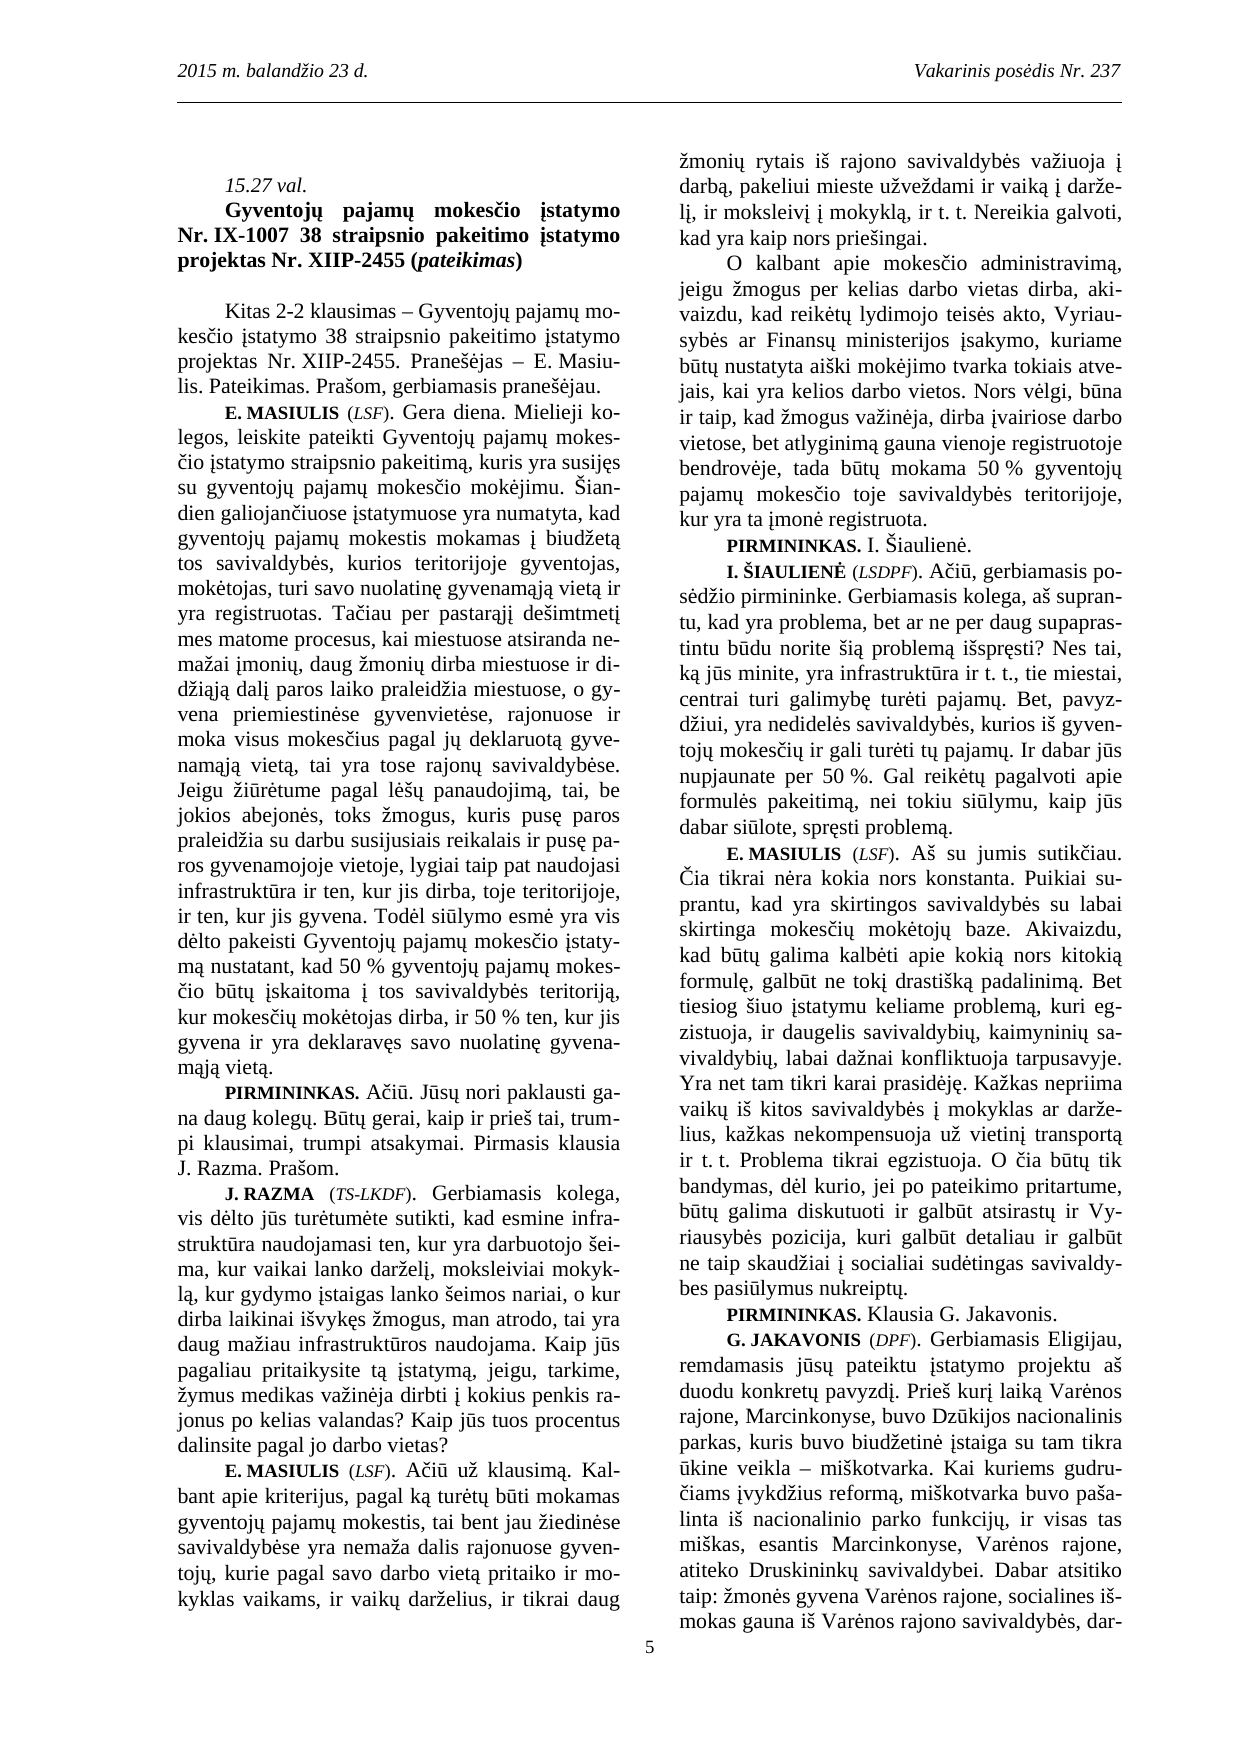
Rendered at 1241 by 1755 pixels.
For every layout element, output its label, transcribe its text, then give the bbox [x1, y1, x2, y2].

text PIRMININKAS. Ačiū. Jū­sų no­ri pa­klaus­ti ga­na daug ko­le­gų. Bū­tų ge­rai, kaip ir prieš tai, trum­pi klau­si­mai, trum­pi at­sa­ky­mai. Pir­ma­sis klau­sia J. Raz­ma. Pra­šom. [177, 1079, 620, 1180]
text E. MASIULIS (LSF). Ačiū už klau­si­mą. Kal­bant apie kri­te­ri­jus, pa­gal ką tu­rė­tų bū­ti mo­ka­mas gy­ven­to­jų pa­ja­mų mo­kes­tis, tai bent jau žie­di­nė­se sa­vi­val­dy­bė­se yra ne­ma­ža da­lis ra­jo­nuo­se gy­ven­to­jų, ku­rie pa­gal sa­vo dar­bo vie­tą pri­tai­ko ir mo­kyk­las vai­kams, ir vai­kų dar­že­lius, ir tik­rai daug [177, 1457, 620, 1611]
text E. MASIULIS (LSF). Aš su ju­mis su­tik­čiau. Čia tik­rai nė­ra ko­kia nors kon­stan­ta. Pui­kiai su­pran­tu, kad yra skir­tin­gos sa­vi­val­dy­bės su la­bai skir­tin­ga mo­kes­čių mo­kė­to­jų ba­ze. Aki­vaiz­du, kad bū­tų ga­li­ma kal­bė­ti apie ko­kią nors ki­to­kią for­mu­lę, gal­būt ne to­kį dras­tiš­ką pa­da­li­ni­mą. Bet tie­siog šiuo įsta­ty­mu ke­lia­me pro­ble­mą, ku­ri eg­zis­tuo­ja, ir dau­ge­lis sa­vi­val­dy­bių, kai­my­ni­nių sa­vi­val­dy­bių, la­bai daž­nai kon­flik­tuo­ja tar­pu­sa­vy­je. Yra net tam tik­ri ka­rai pra­si­dė­ję. Kaž­kas ne­pri­ima vai­kų iš ki­tos sa­vi­val­dy­bės į mo­kyk­las ar dar­že­lius, kaž­kas ne­kom­pen­suo­ja už vie­ti­nį trans­por­tą ir t. t. Pro­ble­ma tik­rai eg­zis­tuo­ja. O čia bū­tų tik ban­dy­mas, dėl ku­rio, jei po pa­tei­ki­mo pri­tar­tu­me, bū­tų ga­li­ma dis­ku­tuo­ti ir gal­būt at­si­ras­tų ir Vy­riau­sy­bės po­zi­ci­ja, ku­ri gal­būt de­ta­liau ir gal­būt ne taip skau­džiai į so­cia­liai su­dė­tin­gas sa­vi­val­dy­bes pa­siū­ly­mus nu­kreip­tų. [679, 839, 1122, 1301]
text G. JAKAVONIS (DPF). Ger­bia­ma­sis Eli­gi­jau, rem­da­ma­sis jū­sų pa­teik­tu įsta­ty­mo pro­jek­tu aš duo­du kon­kre­tų pa­vyz­dį. Prieš ku­rį lai­ką Va­rė­nos ra­jo­ne, Mar­cin­ko­ny­se, bu­vo Dzū­ki­jos na­cio­na­li­nis par­kas, ku­ris bu­vo biu­dže­ti­nė įstai­ga su tam tik­ra ūki­ne veik­la – miš­kot­var­ka. Kai ku­riems gud­ru­čiams įvyk­džius re­for­mą, miš­kot­var­ka bu­vo pa­ša­lin­ta iš na­cio­na­li­nio par­ko funk­ci­jų, ir vi­sas tas miš­kas, esan­tis Mar­cin­ko­ny­se, Va­rė­nos ra­jo­ne, ati­te­ko Drus­ki­nin­kų sa­vi­val­dy­bei. Da­bar at­si­ti­ko taip: žmo­nės gy­ve­na Va­rė­nos ra­jo­ne, so­cia­li­nes iš­mo­kas gau­na iš Va­rė­nos ra­jo­no sa­vi­val­dy­bės, dar­ [679, 1326, 1122, 1634]
text Gy­ven­to­jų pa­ja­mų mo­kes­čio įsta­ty­mo Nr. IX-1007 38 straips­nio pa­kei­ti­mo įsta­ty­mo pro­jek­tas Nr. XIIP-2455 (pa­tei­ki­mas) [177, 197, 620, 273]
text žmo­nių ry­tais iš ra­jo­no sa­vi­val­dy­bės va­žiuo­ja į dar­bą, pa­ke­liui mies­te už­vež­da­mi ir vai­ką į dar­že­lį, ir moks­lei­vį į mo­kyk­lą, ir t. t. Ne­rei­kia gal­vo­ti, kad yra kaip nors prie­šin­gai. [679, 148, 1122, 250]
text O kal­bant apie mo­kes­čio ad­mi­nist­ra­vi­mą, jei­gu žmo­gus per ke­lias dar­bo vie­tas dir­ba, aki­vaiz­du, kad rei­kė­tų ly­di­mo­jo tei­sės ak­to, Vy­riau­sy­bės ar Fi­nan­sų mi­nis­te­ri­jos įsa­ky­mo, ku­ria­me bū­tų nu­sta­ty­ta aiš­ki mo­kė­ji­mo tvar­ka to­kiais at­ve­jais, kai yra ke­lios dar­bo vie­tos. Nors vėl­gi, bū­na ir taip, kad žmo­gus va­ži­nė­ja, dir­ba įvai­rio­se dar­bo vie­to­se, bet at­ly­gi­ni­mą gau­na vie­no­je re­gist­ruo­to­je ben­dro­vė­je, ta­da bū­tų mo­ka­ma 50 % gy­ven­to­jų pa­ja­mų mo­kes­čio to­je sa­vi­val­dy­bės te­ri­to­ri­jo­je, kur yra ta įmo­nė re­gist­ruo­ta. [679, 250, 1122, 532]
text I. ŠIAULIENĖ (LSDPF). Ačiū, ger­bia­ma­sis po­sė­džio pir­mi­nin­ke. Ger­bia­ma­sis ko­le­ga, aš su­pran­tu, kad yra pro­ble­ma, bet ar ne per daug su­pap­ras­tin­tu bū­du no­ri­te šią pro­ble­mą iš­spręs­ti? Nes tai, ką jūs mi­ni­te, yra in­fra­struk­tū­ra ir t. t., tie mies­tai, cen­trai tu­ri ga­li­my­bę tu­rė­ti pa­ja­mų. Bet, pa­vyz­džiui, yra ne­di­de­lės sa­vi­val­dy­bės, ku­rios iš gy­ven­to­jų mo­kes­čių ir ga­li tu­rė­ti tų pa­ja­mų. Ir da­bar jūs nu­pjau­na­te per 50 %. Gal rei­kė­tų pa­gal­vo­ti apie for­mu­lės pa­kei­ti­mą, nei to­kiu siū­ly­mu, kaip jūs da­bar siū­lo­te, spręs­ti pro­ble­mą. [679, 558, 1122, 839]
text 15.27 val. [224, 173, 620, 197]
text E. MASIULIS (LSF). Ge­ra die­na. Mie­lie­ji ko­le­gos, leis­ki­te pa­teik­ti Gy­ven­to­jų pa­ja­mų mo­kes­čio įsta­ty­mo straips­nio pa­kei­ti­mą, ku­ris yra su­si­jęs su gy­ven­to­jų pa­ja­mų mo­kes­čio mo­kė­ji­mu. Šian­dien ga­lio­jan­čiuo­se įsta­ty­muo­se yra nu­ma­ty­ta, kad gy­ven­to­jų pa­ja­mų mo­kes­tis mo­ka­mas į biu­dže­tą tos sa­vi­val­dy­bės, ku­rios te­ri­to­ri­jo­je gy­ven­to­jas, mo­kė­to­jas, tu­ri sa­vo nuo­la­ti­nę gy­ve­na­mą­ją vie­tą ir yra re­gist­ruo­tas. Ta­čiau per pas­ta­rą­jį de­šimt­me­tį mes ma­to­me pro­ce­sus, kai mies­tuo­se at­si­ran­da ne­ma­žai įmo­nių, daug žmo­nių dir­ba mies­tuo­se ir di­dži­ą­ją da­lį pa­ros lai­ko pra­lei­džia mies­tuo­se, o gy­ve­na prie­mies­ti­nė­se gy­ven­vie­tė­se, ra­jo­nuo­se ir mo­ka vi­sus mo­kes­čius pa­gal jų de­kla­ruo­tą gy­ve­na­mą­ją vie­tą, tai yra to­se ra­jo­nų sa­vi­val­dy­bė­se. Jei­gu žiū­rė­tu­me pa­gal lė­šų pa­nau­do­ji­mą, tai, be jo­kios abe­jo­nės, toks žmo­gus, ku­ris pu­sę pa­ros pra­lei­džia su dar­bu su­si­ju­siais rei­ka­lais ir pu­sę pa­ros gy­ve­na­mo­jo­je vie­to­je, ly­giai taip pat nau­do­ja­si in­fra­struk­tū­ra ir ten, kur jis dir­ba, to­je te­ri­to­ri­jo­je, ir ten, kur jis gy­ve­na. To­dėl siū­ly­mo es­mė yra vis dėl­to pa­keis­ti Gy­ven­to­jų pa­ja­mų mo­kes­čio įsta­ty­mą nu­sta­tant, kad 50 % gy­ven­to­jų pa­ja­mų mo­kes­čio bū­tų įskai­to­ma į tos sa­vi­val­dy­bės te­ri­to­ri­ją, kur mo­kes­čių mo­kė­to­jas dir­ba, ir 50 % ten, kur jis gy­ve­na ir yra de­kla­ra­vęs sa­vo nuo­la­ti­nę gy­ve­na­mą­ją vie­tą. [177, 399, 620, 1079]
text PIRMININKAS. I. Šiau­lie­nė. [679, 532, 1122, 558]
text PIRMININKAS. Klau­sia G. Ja­ka­vo­nis. [679, 1301, 1122, 1326]
text J. RAZMA (TS-LKDF). Ger­bia­ma­sis ko­le­ga, vis dėl­to jūs tu­rė­tu­mė­te su­tik­ti, kad es­mi­ne in­fra­struk­tū­ra nau­do­ja­ma­si ten, kur yra dar­buo­to­jo šei­ma, kur vai­kai lan­ko dar­že­lį, moks­lei­viai mo­kyk­lą, kur gy­dy­mo įstai­gas lan­ko šei­mos na­riai, o kur dir­ba lai­ki­nai iš­vy­kęs žmo­gus, man at­ro­do, tai yra daug ma­žiau in­fra­struk­tū­ros nau­do­ja­ma. Kaip jūs pa­ga­liau pri­tai­ky­si­te tą įsta­ty­mą, jei­gu, tar­ki­me, žy­mus me­di­kas va­ži­nė­ja dirb­ti į ko­kius pen­kis ra­jo­nus po ke­lias va­lan­das? Kaip jūs tuos pro­cen­tus da­lin­si­te pa­gal jo dar­bo vie­tas? [177, 1180, 620, 1457]
text Ki­tas 2-2 klau­si­mas – Gy­ven­to­jų pa­ja­mų mo­kes­čio įsta­ty­mo 38 straips­nio pa­kei­ti­mo įsta­ty­mo pro­jek­tas Nr. XIIP-2455. Pra­ne­šė­jas – E. Ma­siu­lis. Pa­tei­ki­mas. Pra­šom, ger­bia­ma­sis pra­ne­šė­jau. [177, 298, 620, 399]
